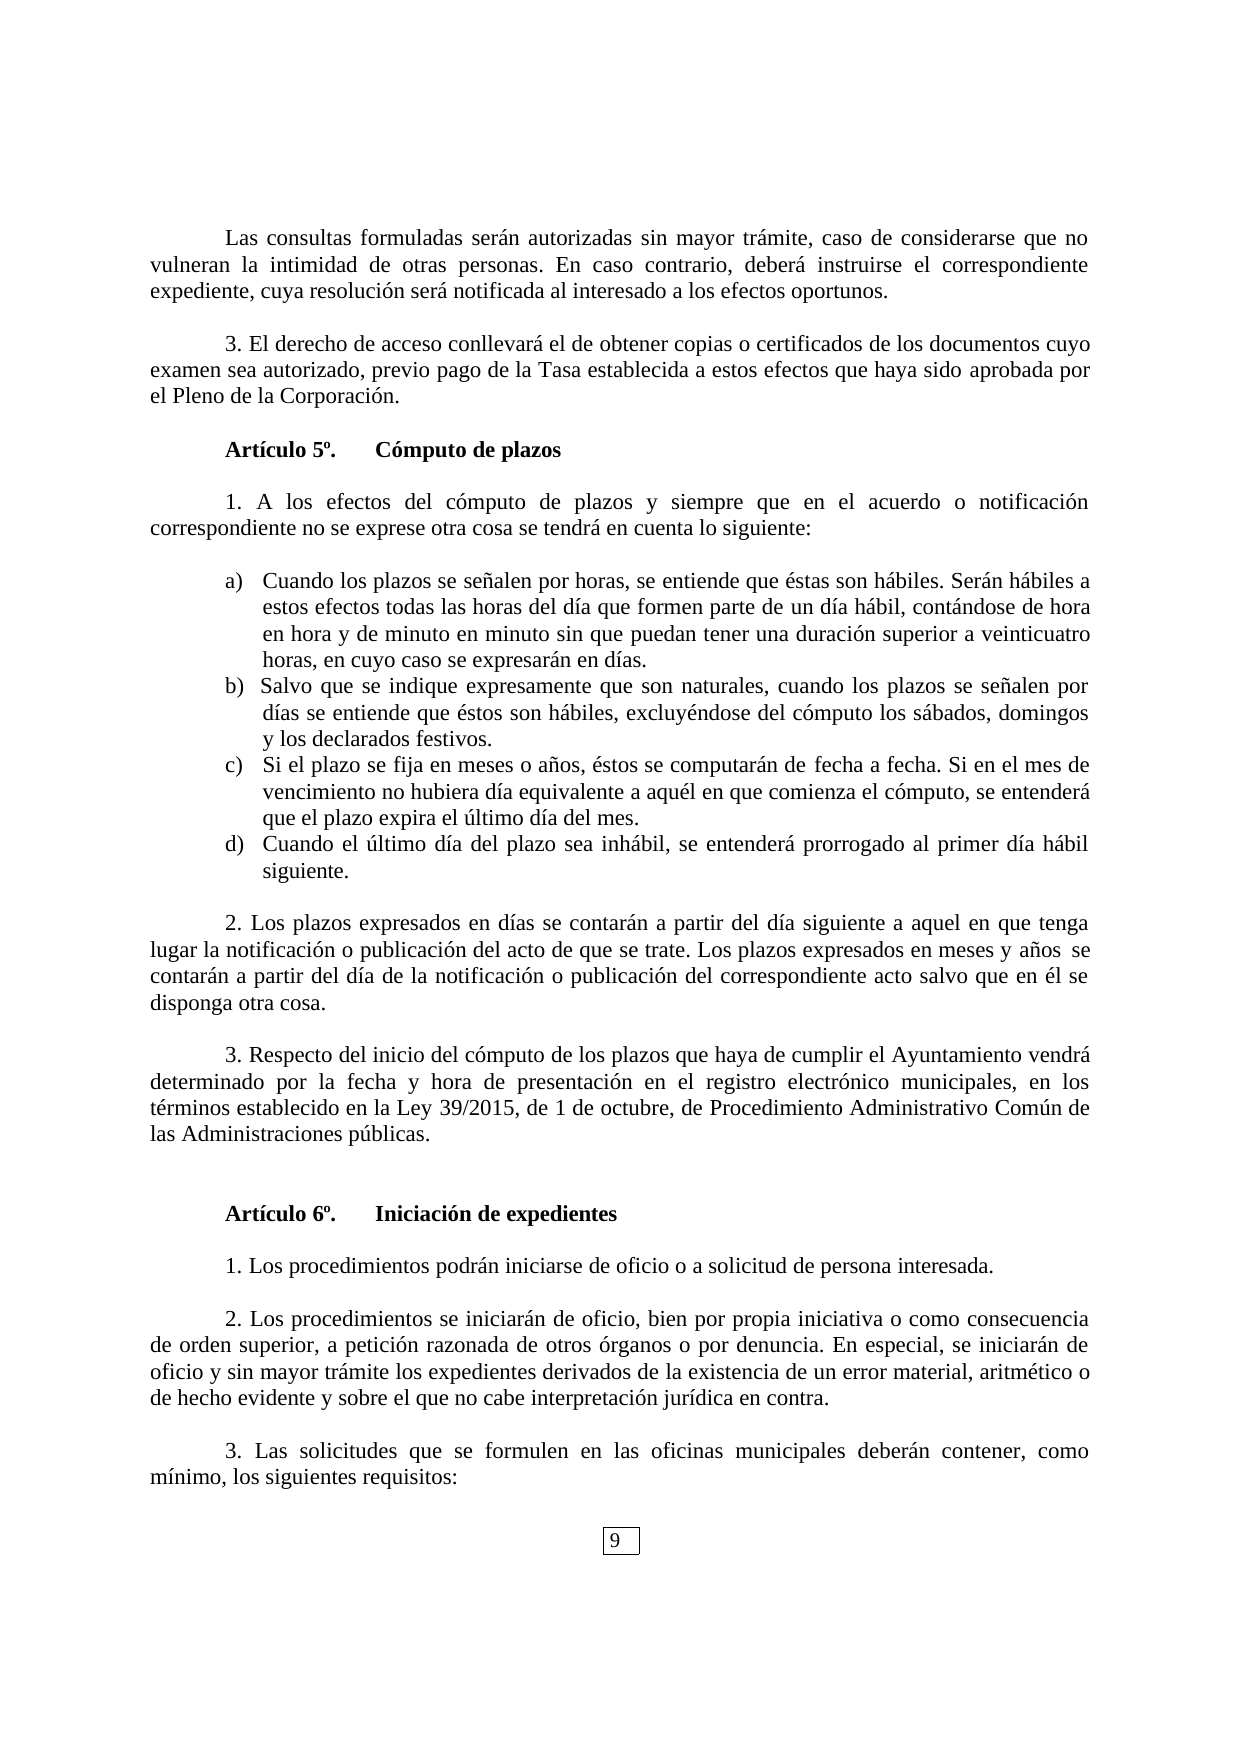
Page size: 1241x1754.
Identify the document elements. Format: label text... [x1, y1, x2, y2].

list Respecto del inicio del cómputo de los plazos que haya de cumplir el Ayuntamiento vendrá determinado por la fecha y hora de presentación en el registro electrónico municipales, en los términos establecido en la Ley 39/2015, de 1 de octubre, de Procedimiento Administrativo Común de las Administraciones públicas. [150, 1041, 1091, 1147]
list Las solicitudes que se formulen en las oficinas municipales deberán contener, como mínimo, los siguientes requisitos: [150, 1437, 1090, 1489]
list Si el plazo se fija en meses o años, éstos se computarán de fecha a fecha. Si en el mes de vencimiento no hubiera día equivalente a aquél en que comienza el cómputo, se entenderá que el plazo expira el último día del mes. [225, 751, 1091, 831]
list A los efectos del cómputo de plazos y siempre que en el acuerdo o notificación correspondiente no se exprese otra cosa se tendrá en cuenta lo siguiente: [150, 488, 1091, 541]
subtitle Artículo 6º. Iniciación de expedientes [225, 1200, 1107, 1226]
list Los procedimientos podrán iniciarse de oficio o a solicitud de persona interesada. [225, 1252, 1107, 1278]
subtitle Artículo 5º. Cómputo de plazos [225, 436, 1107, 462]
text Las consultas formuladas serán autorizadas sin mayor trámite, caso de considerarse que no vulneran la intimidad de otras personas. En caso contrario, deberá instruirse el correspondiente expediente, cuya resolución será notificada al interesado a los efectos oportunos. [150, 224, 1090, 303]
list Los plazos expresados en días se contarán a partir del día siguiente a aquel en que tenga lugar la notificación o publicación del acto de que se trate. Los plazos expresados en meses y años se contarán a partir del día de la notificación o publicación del correspondiente acto salvo que en él se disponga otra cosa. [150, 909, 1091, 1015]
list Cuando los plazos se señalen por horas, se entiende que éstas son hábiles. Serán hábiles a estos efectos todas las horas del día que formen parte de un día hábil, contándose de hora en hora y de minuto en minuto sin que puedan tener una duración superior a veinticuatro horas, en cuyo caso se expresarán en días. [225, 567, 1091, 672]
list El derecho de acceso conllevará el de obtener copias o certificados de los documentos cuyo examen sea autorizado, previo pago de la Tasa establecida a estos efectos que haya sido aprobada por el Pleno de la Corporación. [150, 330, 1090, 409]
list Salvo que se indique expresamente que son naturales, cuando los plazos se señalen por días se entiende que éstos son hábiles, excluyéndose del cómputo los sábados, domingos y los declarados festivos. [225, 672, 1090, 751]
list Cuando el último día del plazo sea inhábil, se entenderá prorrogado al primer día hábil siguiente. [225, 831, 1090, 883]
list Los procedimientos se iniciarán de oficio, bien por propia iniciativa o como consecuencia de orden superior, a petición razonada de otros órganos o por denuncia. En especial, se iniciarán de oficio y sin mayor trámite los expedientes derivados de la existencia de un error material, aritmético o de hecho evidente y sobre el que no cabe interpretación jurídica en contra. [150, 1305, 1091, 1411]
